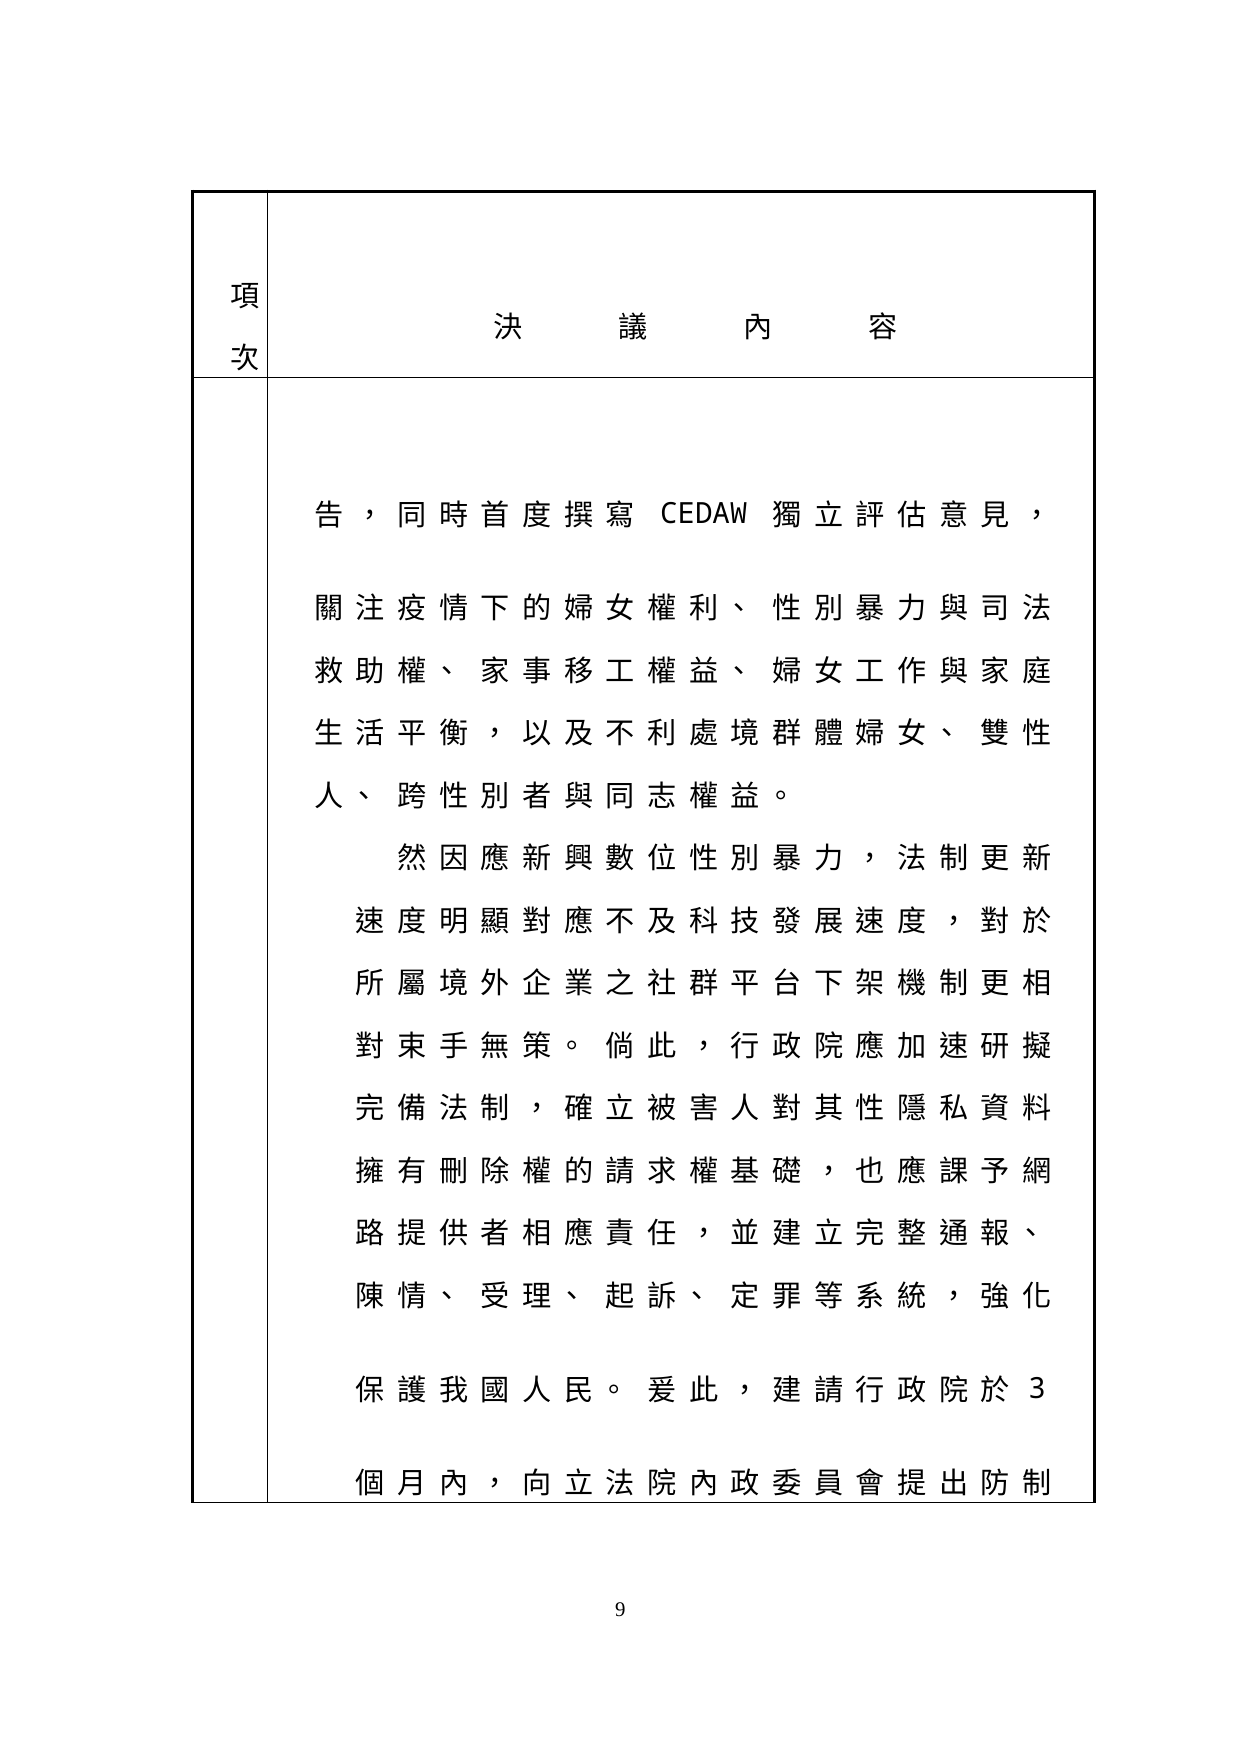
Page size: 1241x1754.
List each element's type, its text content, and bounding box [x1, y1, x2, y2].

table_cell [194, 378, 267, 1502]
table_header 項次 [194, 193, 267, 377]
table_header 決 議 內 容 [268, 193, 1093, 377]
table_cell 告，同時首度撰寫CEDAW獨立評估意見，關注疫情下的婦女權利、性別暴力與司法救助權、家事移工權益、婦女工作與家庭生活平衡，以及不利處境群體婦女、雙性人、跨性別者與同志權益。 然因應新興數位性別暴力，法制更新速度明顯對應不及科技發展速度，對於所屬境外企業之社群平台下架機制更相對束手無策。倘此，行政院應加速研擬完備法制，確立被害人對其性隱私資料擁有刪除權的請求權基礎，也應課予網路提供者相應責任，並建立完整通報、陳情、受理、起訴、定罪等系統，強化保護我國人民。爰此，建請行政院於3個月內，向立法院內政委員會提出防制 [268, 378, 1093, 1502]
